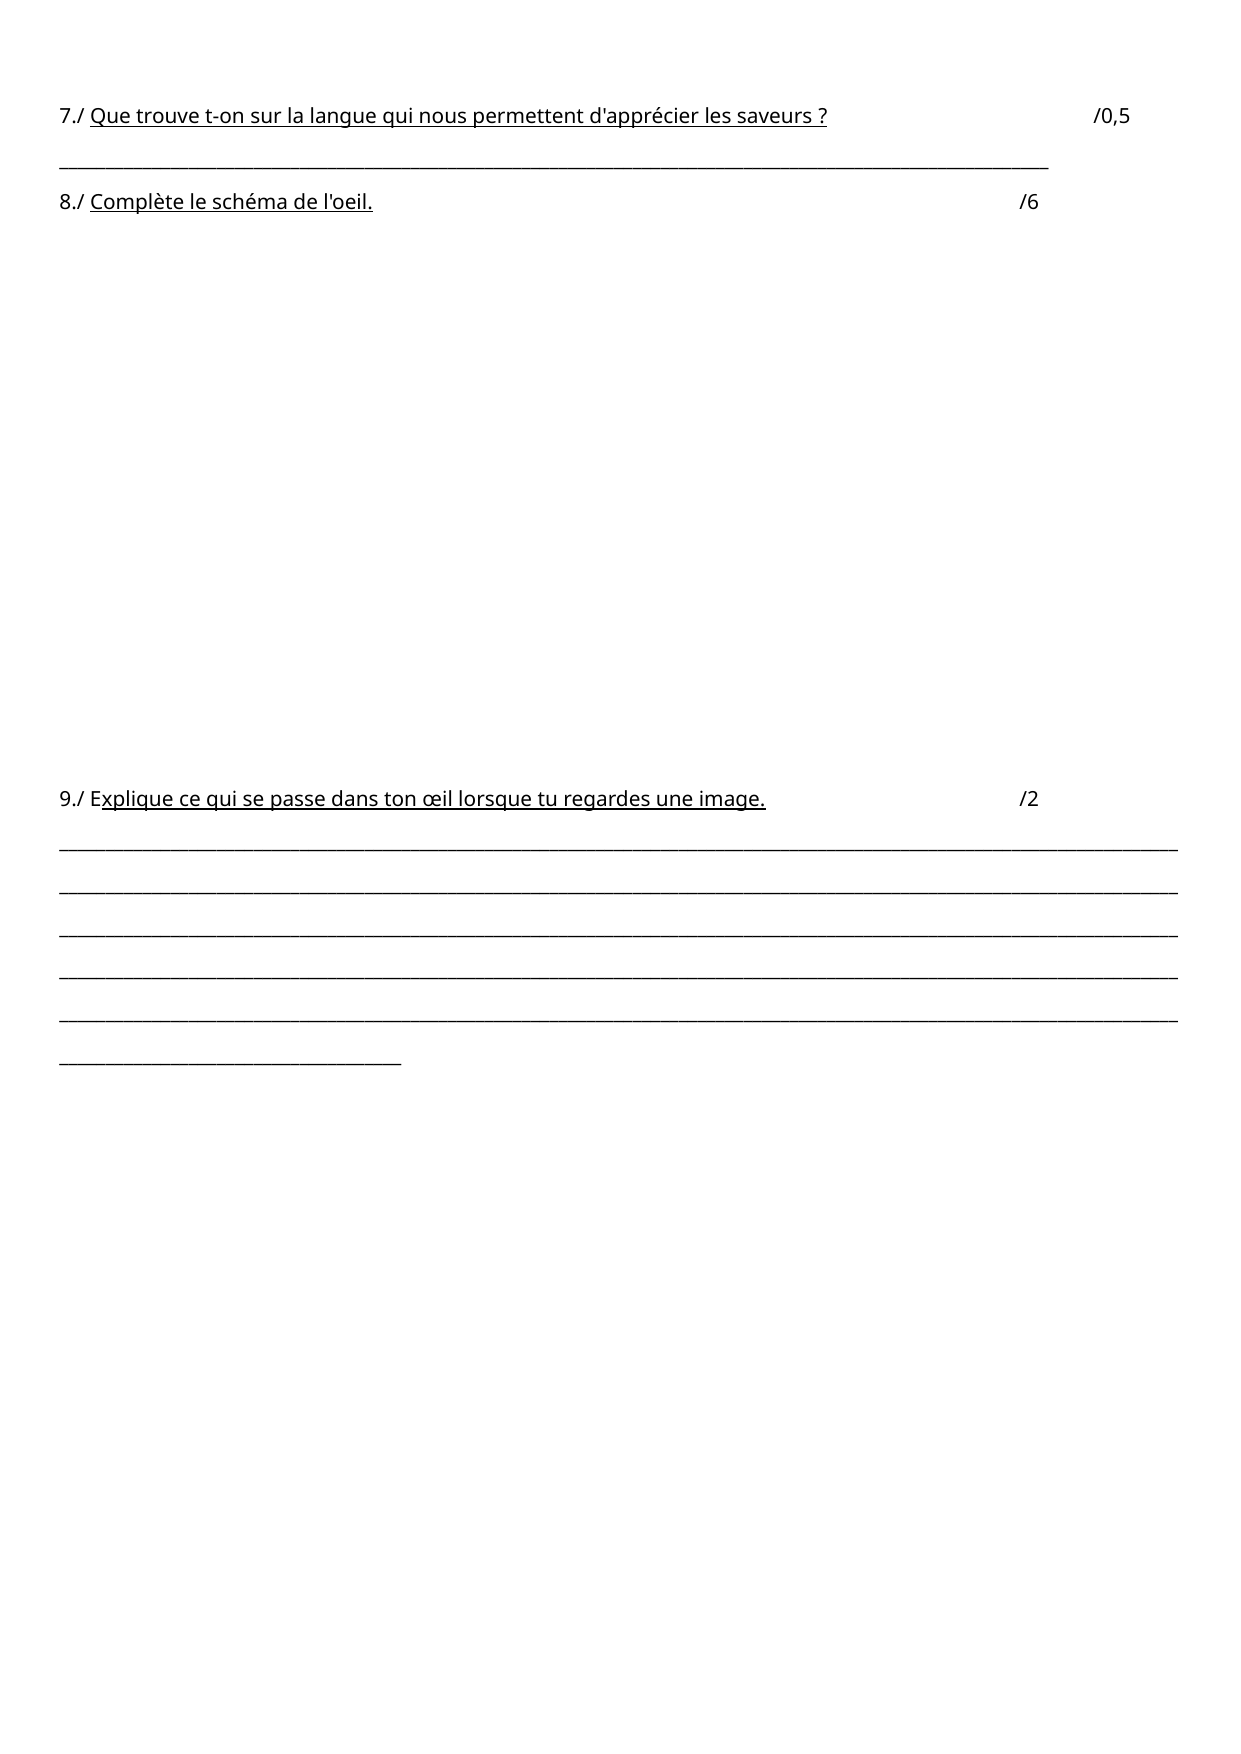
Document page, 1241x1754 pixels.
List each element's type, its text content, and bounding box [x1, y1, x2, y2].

text 9./ Explique ce qui se passe dans ton œil lorsque tu regardes une image. /2 [59, 784, 1181, 812]
text 7./ Que trouve t-on sur la langue qui nous permettent d'apprécier les saveurs ? /0,5 [59, 102, 1181, 130]
text ___________________________________________________________________________________________________________ [59, 144, 1181, 173]
text 8./ Complète le schéma de l'oeil. /6 [59, 187, 1181, 215]
text __________________________________________________________________________________________________________________________________________________________________________________________________________________________________________________________________________________________________________________________________________________________________________________________________________________________________________________________________________________________________________________________________________________________________________________________________________________________________________________________________ [59, 827, 1181, 1068]
